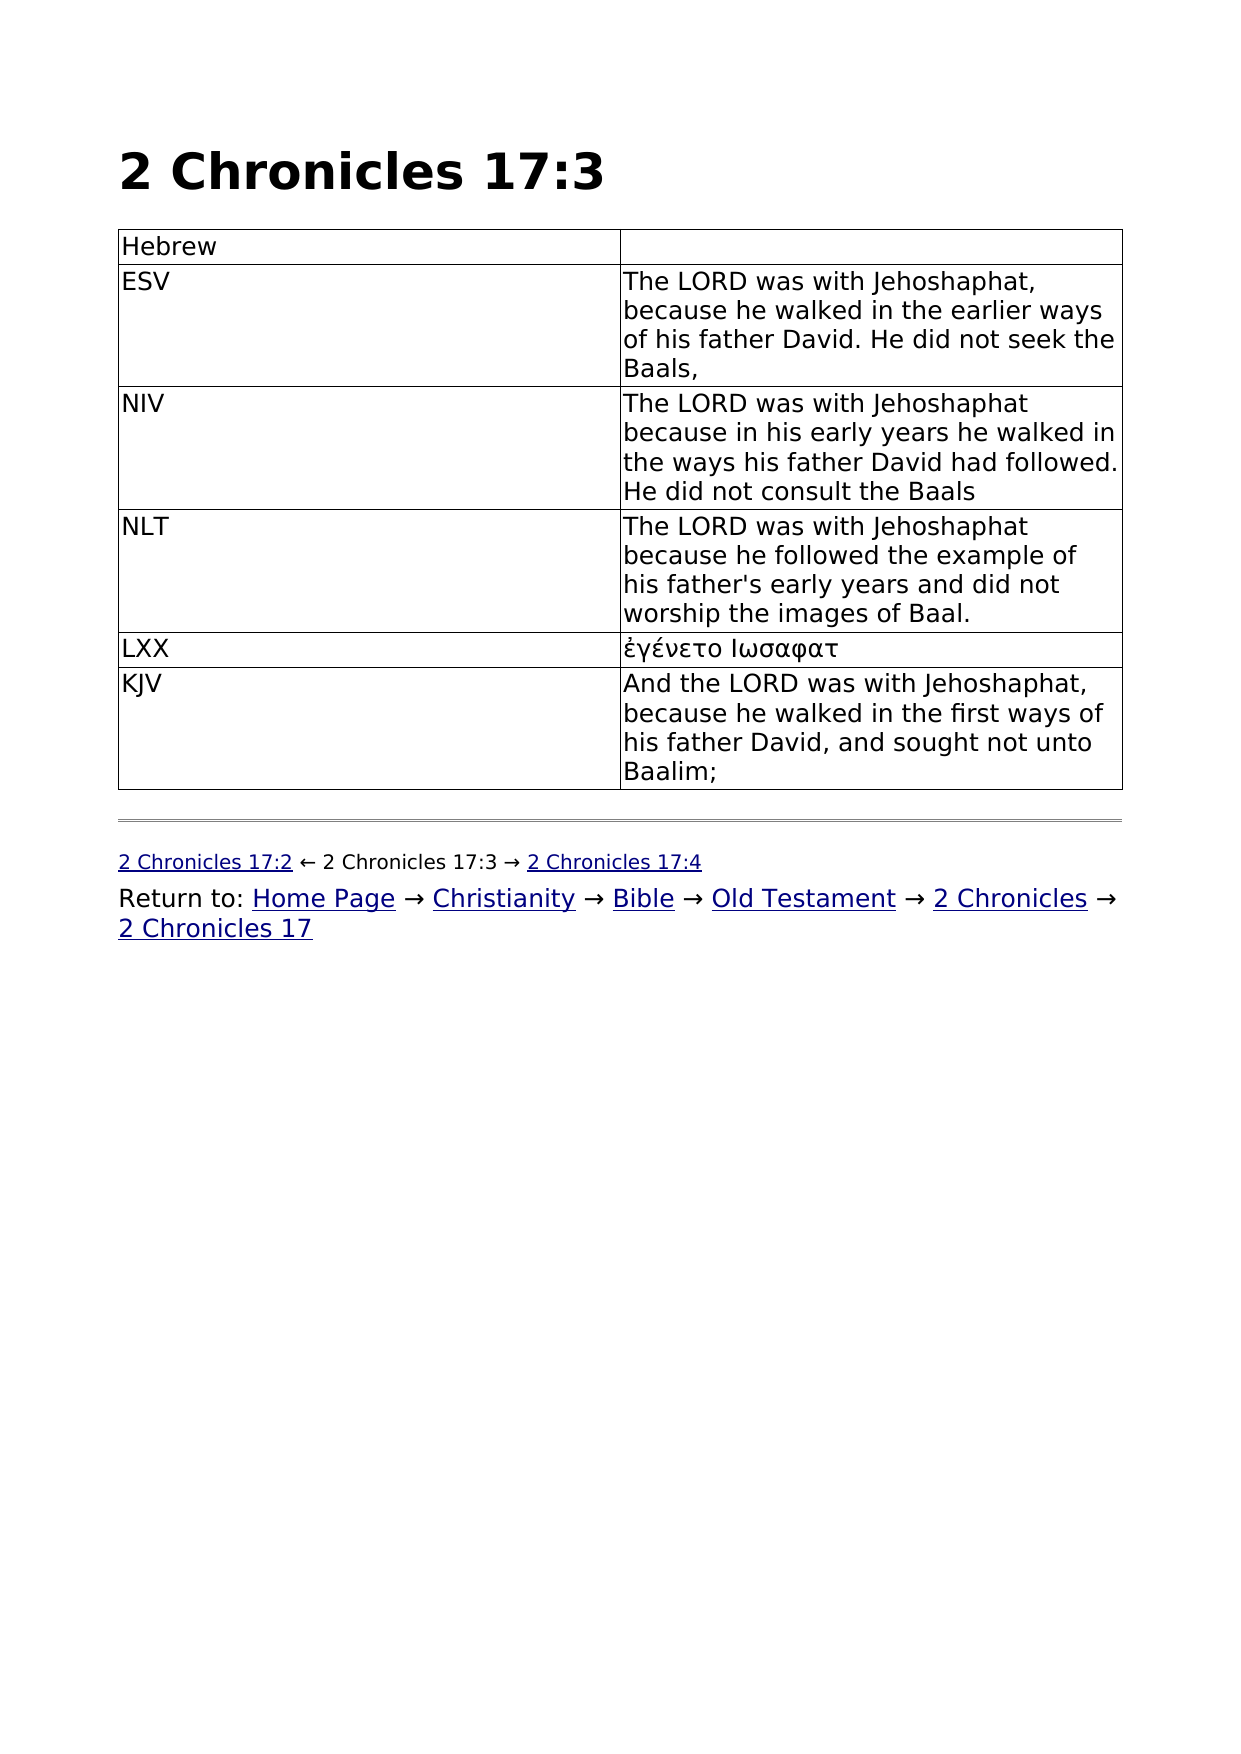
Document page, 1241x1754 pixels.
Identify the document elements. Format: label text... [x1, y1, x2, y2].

table_header [621, 230, 1122, 264]
text 2 Chronicles 17:2 ← 2 Chronicles 17:3 → 2 Chronicles 17:4 [118, 851, 1122, 884]
table_cell NIV [119, 387, 620, 509]
table_cell The LORD was with Jehoshaphat because he followed the example of his father's early years and did not worship the images of Baal. [621, 510, 1122, 632]
subtitle 2 Chronicles 17:3 [118, 143, 1122, 201]
table_cell NLT [119, 510, 620, 632]
table_cell LXX [119, 633, 620, 667]
table_header Hebrew [119, 230, 620, 264]
table_cell The LORD was with Jehoshaphat because in his early years he walked in the ways his father David had followed. He did not consult the Baals [621, 387, 1122, 509]
table_cell And the LORD was with Jehoshaphat, because he walked in the first ways of his father David, and sought not unto Baalim; [621, 668, 1122, 789]
table_cell ἐγένετο Ιωσαφατ [621, 633, 1122, 667]
table_cell The LORD was with Jehoshaphat, because he walked in the earlier ways of his father David. He did not seek the Baals, [621, 265, 1122, 386]
table_cell KJV [119, 668, 620, 789]
text Return to: Home Page → Christianity → Bible → Old Testament → 2 Chronicles → 2 Chronicles 17 [118, 884, 1122, 943]
table_cell ESV [119, 265, 620, 386]
